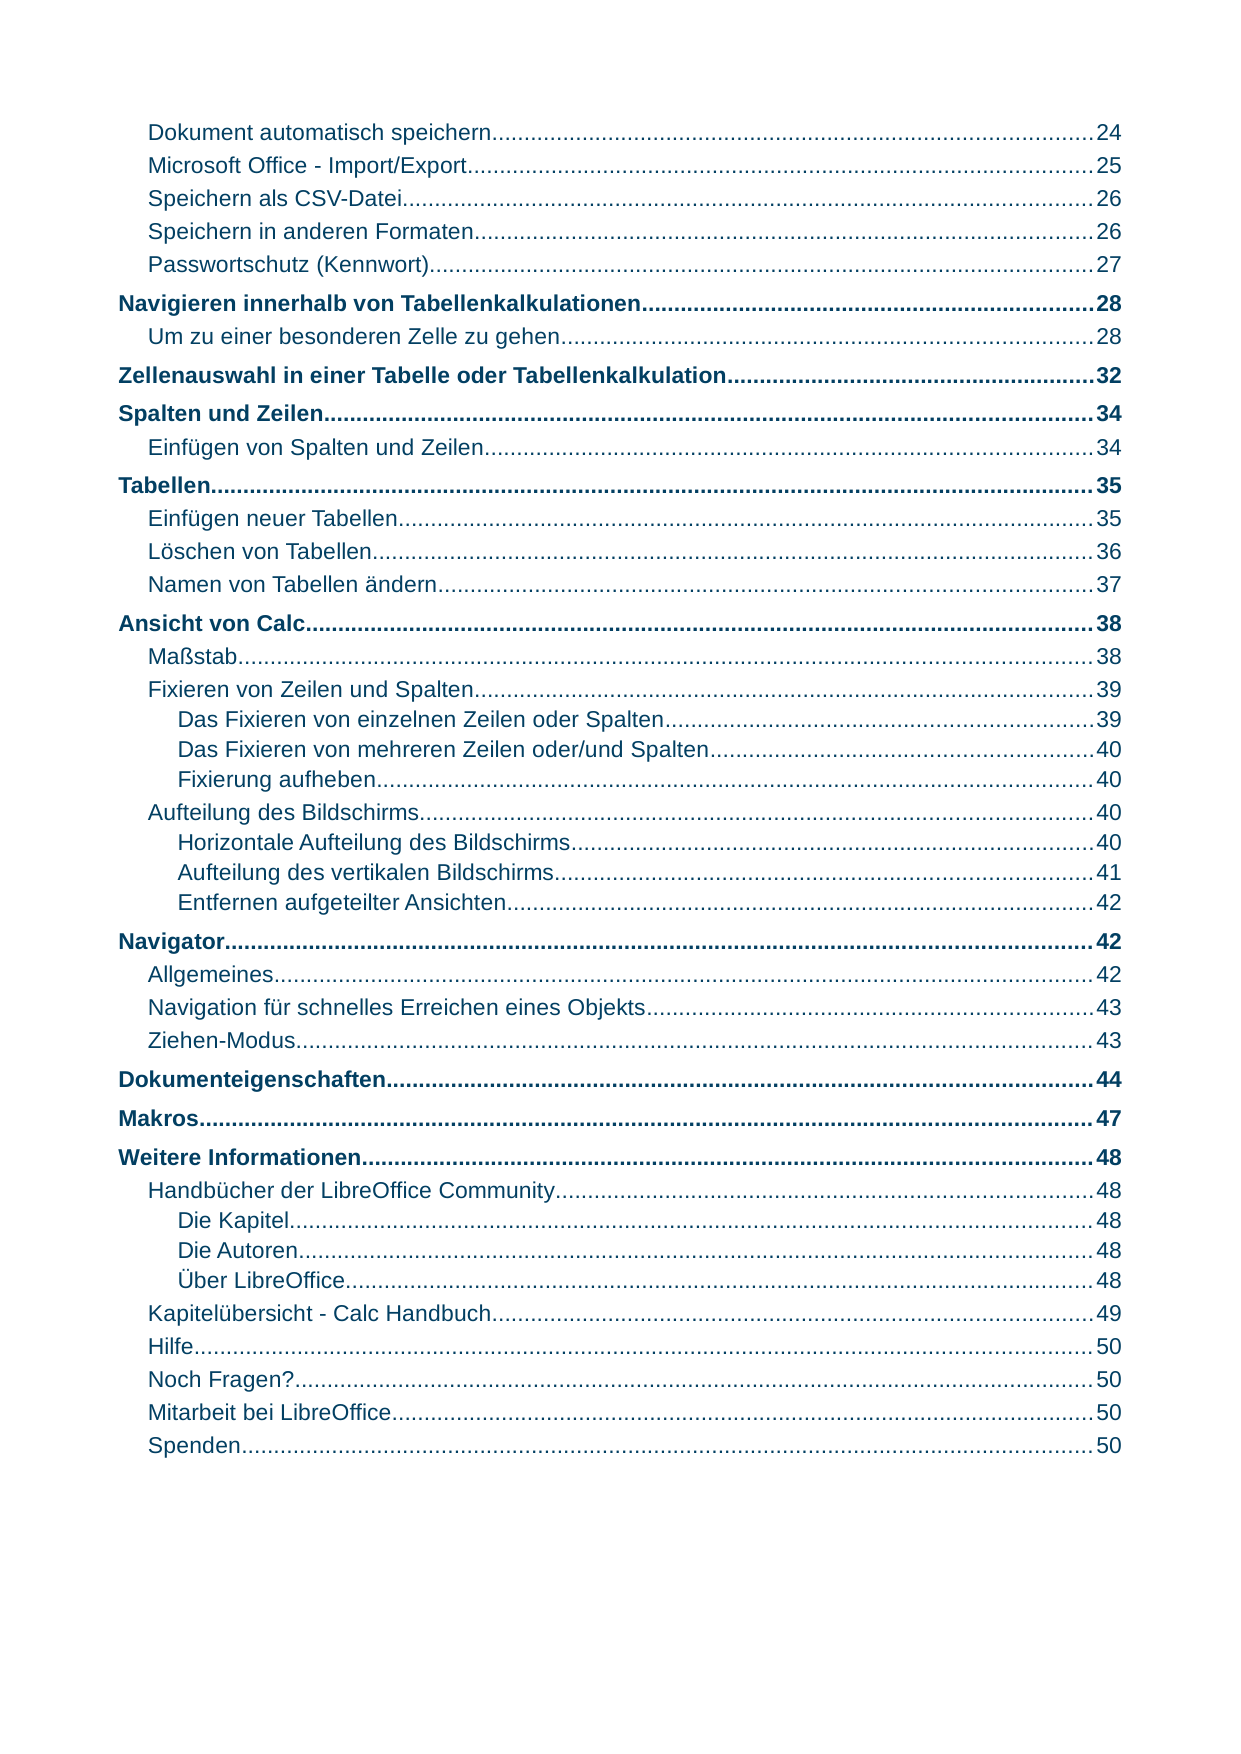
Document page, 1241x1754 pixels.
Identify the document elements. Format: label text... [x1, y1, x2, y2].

text Ansicht von Calc 38 [118, 609, 1122, 637]
text Noch Fragen? 50 [148, 1365, 1122, 1392]
text Microsoft Office - Import/Export 25 [148, 151, 1122, 178]
text Zellenauswahl in einer Tabelle oder Tabellenkalkulation 32 [118, 361, 1122, 388]
text Speichern in anderen Formaten 26 [148, 217, 1122, 244]
text Kapitelübersicht - Calc Handbuch 49 [148, 1299, 1122, 1326]
text Allgemeines 42 [148, 961, 1122, 988]
text Aufteilung des Bildschirms 40 [148, 799, 1122, 826]
text Einfügen neuer Tabellen 35 [148, 505, 1122, 532]
text Die Autoren 48 [177, 1236, 1122, 1263]
text Namen von Tabellen ändern 37 [148, 571, 1122, 598]
text Das Fixieren von mehreren Zeilen oder/und Spalten 40 [177, 736, 1122, 763]
text Aufteilung des vertikalen Bildschirms 41 [177, 859, 1122, 886]
text Tabellen 35 [118, 472, 1122, 499]
text Hilfe 50 [148, 1332, 1122, 1359]
text Fixieren von Zeilen und Spalten 39 [148, 676, 1122, 703]
text Löschen von Tabellen 36 [148, 538, 1122, 565]
text Passwortschutz (Kennwort) 27 [148, 250, 1122, 277]
text Mitarbeit bei LibreOffice 50 [148, 1398, 1122, 1425]
text Um zu einer besonderen Zelle zu gehen 28 [148, 322, 1122, 349]
text Makros 47 [118, 1104, 1122, 1131]
text Dokument automatisch speichern 24 [148, 118, 1122, 145]
text Ziehen-Modus 43 [148, 1027, 1122, 1054]
text Navigator 42 [118, 927, 1122, 954]
text Über LibreOffice 48 [177, 1266, 1122, 1293]
text Speichern als CSV-Datei 26 [148, 184, 1122, 211]
text Handbücher der LibreOffice Community 48 [148, 1176, 1122, 1203]
text Einfügen von Spalten und Zeilen 34 [148, 433, 1122, 460]
text Maßstab 38 [148, 643, 1122, 670]
text Spenden 50 [148, 1431, 1122, 1458]
text Entfernen aufgeteilter Ansichten 42 [177, 889, 1122, 916]
text Spalten und Zeilen 34 [118, 400, 1122, 427]
text Die Kapitel 48 [177, 1206, 1122, 1233]
text Navigation für schnelles Erreichen eines Objekts 43 [148, 993, 1122, 1021]
text Das Fixieren von einzelnen Zeilen oder Spalten 39 [177, 706, 1122, 733]
text Weitere Informationen 48 [118, 1143, 1122, 1170]
text Navigieren innerhalb von Tabellenkalkulationen 28 [118, 289, 1122, 316]
text Fixierung aufheben 40 [177, 766, 1122, 793]
text Horizontale Aufteilung des Bildschirms 40 [177, 829, 1122, 856]
text Dokumenteigenschaften 44 [118, 1065, 1122, 1092]
